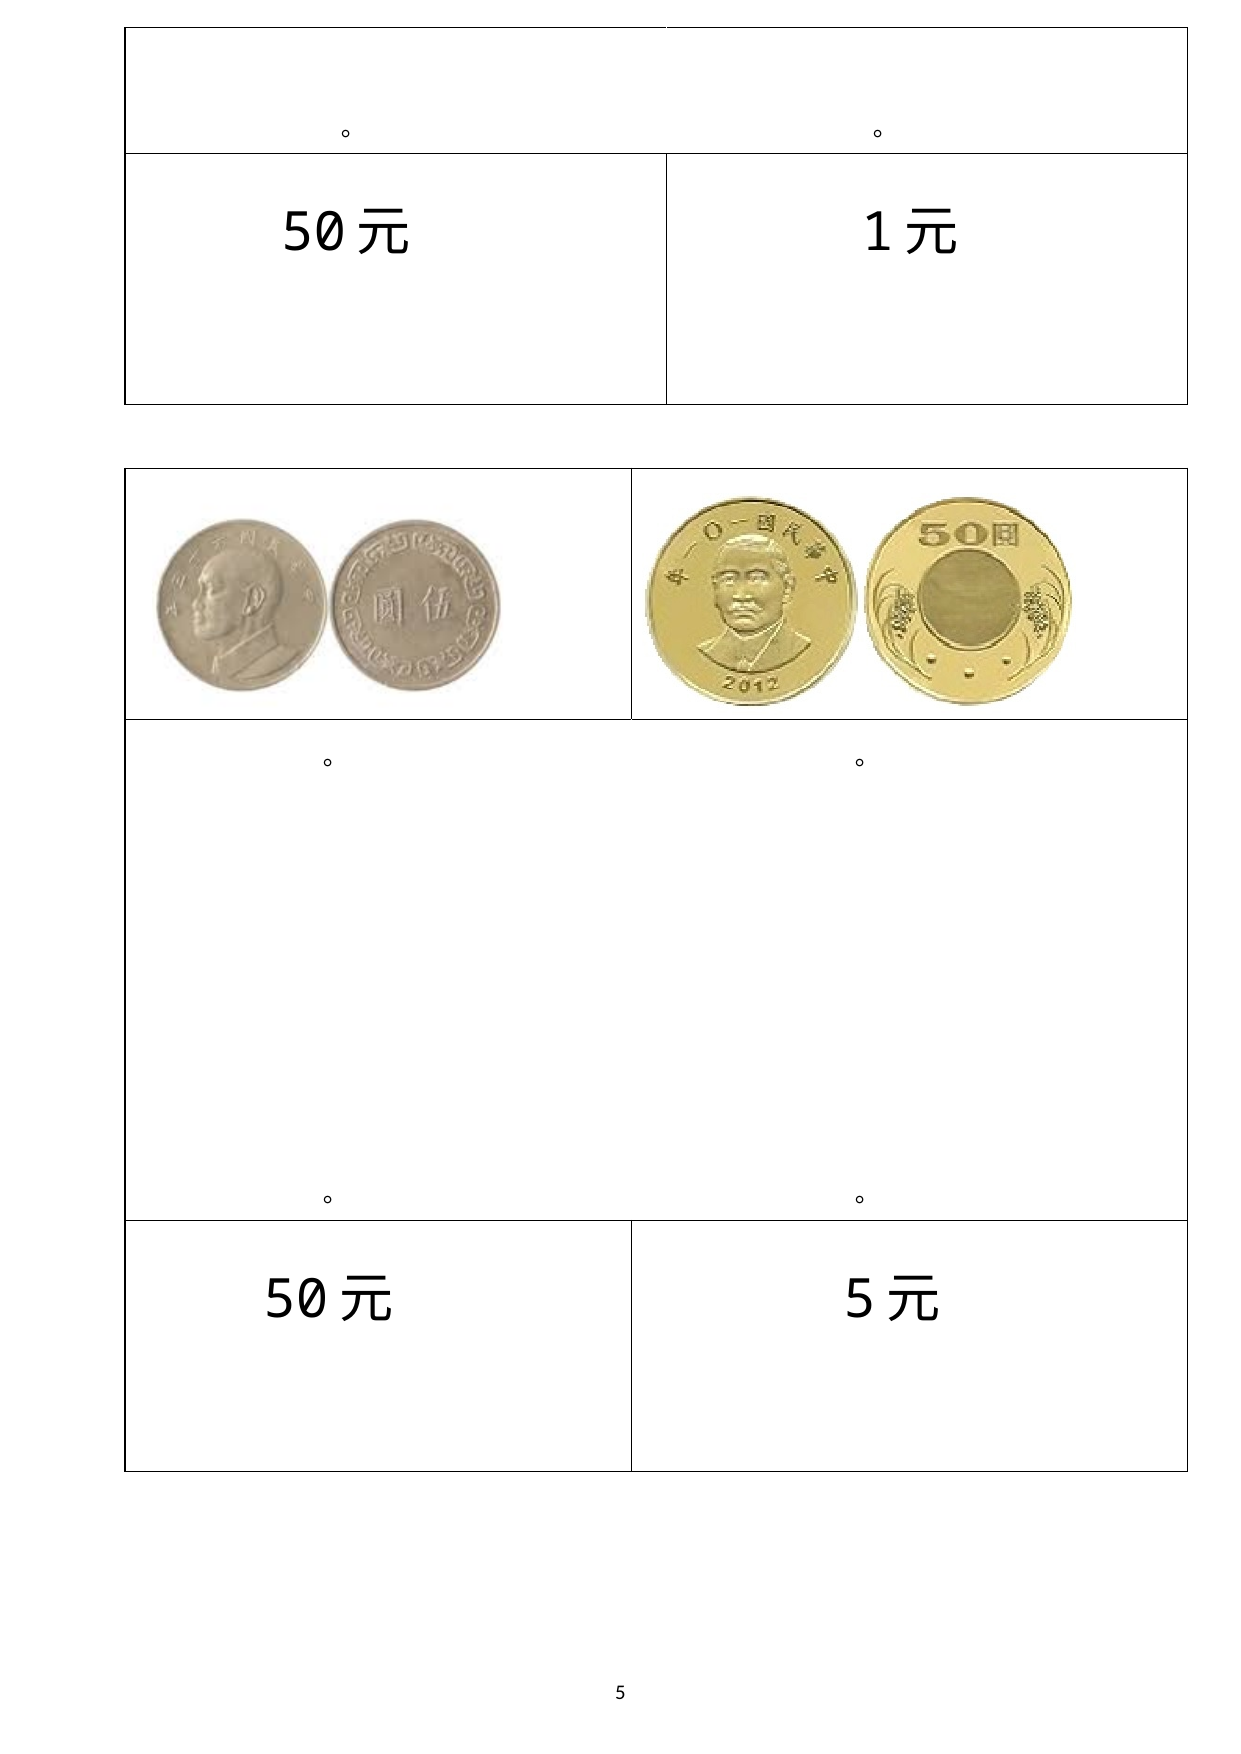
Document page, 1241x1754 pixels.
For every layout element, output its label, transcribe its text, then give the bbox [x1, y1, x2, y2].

table_cell 。 [667, 28, 1187, 153]
table_cell 1元 [667, 154, 1187, 404]
table_cell 50元 [126, 1221, 631, 1471]
table_cell 50元 [126, 154, 666, 404]
table_cell 。 。 [126, 720, 631, 1220]
table_cell 。 。 [632, 720, 1187, 1220]
table_cell 。 [126, 28, 666, 153]
table_header [632, 469, 1187, 719]
table_header [126, 469, 631, 719]
table_cell 5元 [632, 1221, 1187, 1471]
